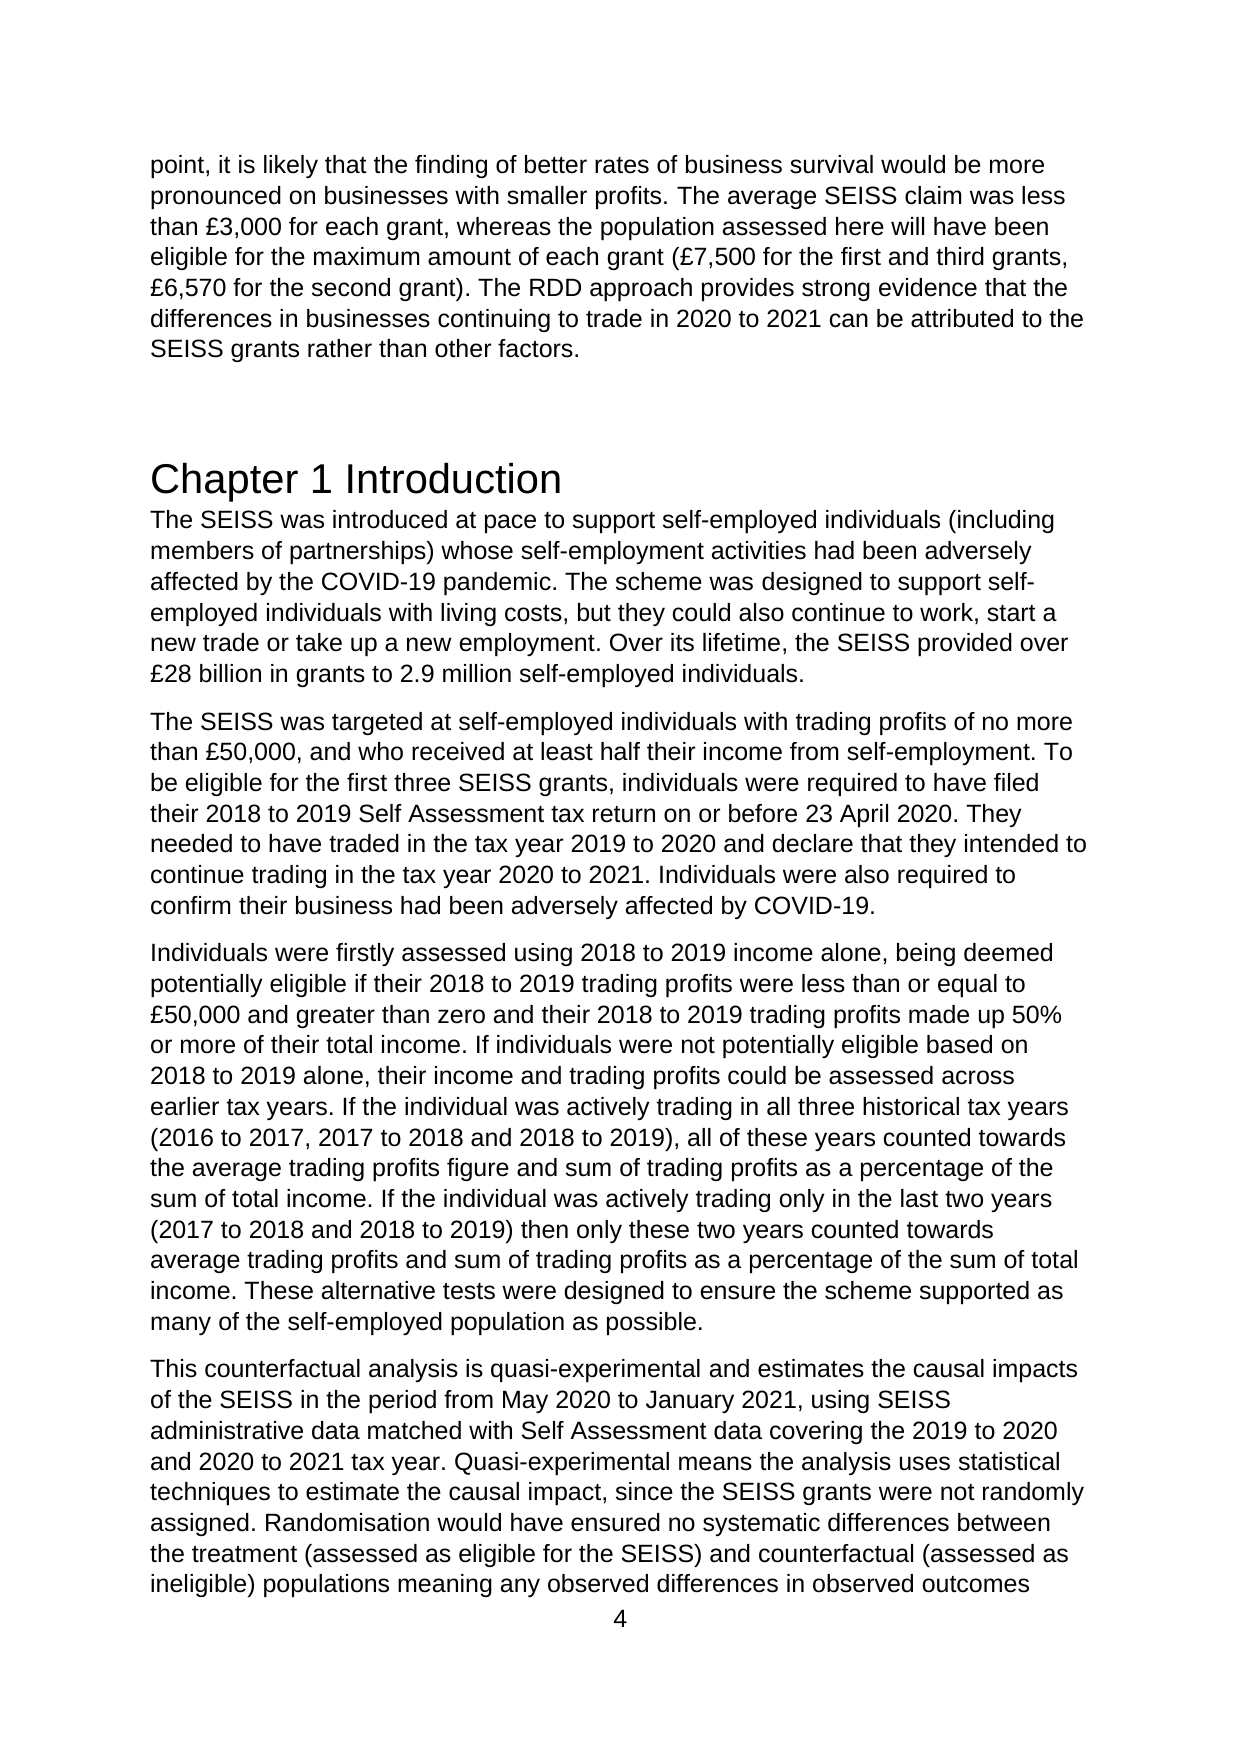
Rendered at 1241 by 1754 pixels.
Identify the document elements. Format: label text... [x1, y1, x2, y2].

text point, it is likely that the finding of better rates of business survival would be more pronounced on businesses with smaller profits. The average SEISS claim was less than £3,000 for each grant, whereas the population assessed here will have been eligible for the maximum amount of each grant (£7,500 for the first and third grants, £6,570 for the second grant). The RDD approach provides strong evidence that the differences in businesses continuing to trade in 2020 to 2021 can be attributed to the SEISS grants rather than other factors. [150, 150, 1090, 363]
text This counterfactual analysis is quasi-experimental and estimates the causal impacts of the SEISS in the period from May 2020 to January 2021, using SEISS administrative data matched with Self Assessment data covering the 2019 to 2020 and 2020 to 2021 tax year. Quasi-experimental means the analysis uses statistical techniques to estimate the causal impact, since the SEISS grants were not randomly assigned. Randomisation would have ensured no systematic differences between the treatment (assessed as eligible for the SEISS) and counterfactual (assessed as ineligible) populations meaning any observed differences in observed outcomes [150, 1354, 1090, 1598]
text The SEISS was targeted at self-employed individuals with trading profits of no more than £50,000, and who received at least half their income from self-employment. To be eligible for the first three SEISS grants, individuals were required to have filed their 2018 to 2019 Self Assessment tax return on or before 23 April 2020. They needed to have traded in the tax year 2019 to 2020 and declare that they intended to continue trading in the tax year 2020 to 2021. Individuals were also required to confirm their business had been adversely affected by COVID-19. [150, 706, 1090, 919]
subtitle Chapter 1 Introduction [150, 454, 1090, 502]
text Individuals were firstly assessed using 2018 to 2019 income alone, being deemed potentially eligible if their 2018 to 2019 trading profits were less than or equal to £50,000 and greater than zero and their 2018 to 2019 trading profits made up 50% or more of their total income. If individuals were not potentially eligible based on 2018 to 2019 alone, their income and trading profits could be assessed across earlier tax years. If the individual was actively trading in all three historical tax years (2016 to 2017, 2017 to 2018 and 2018 to 2019), all of these years counted towards the average trading profits figure and sum of trading profits as a percentage of the sum of total income. If the individual was actively trading only in the last two years (2017 to 2018 and 2018 to 2019) then only these two years counted towards average trading profits and sum of trading profits as a percentage of the sum of total income. These alternative tests were designed to ensure the scheme supported as many of the self-employed population as possible. [150, 938, 1090, 1336]
text The SEISS was introduced at pace to support self-employed individuals (including members of partnerships) whose self-employment activities had been adversely affected by the COVID-19 pandemic. The scheme was designed to support self-employed individuals with living costs, but they could also continue to work, start a new trade or take up a new employment. Over its lifetime, the SEISS provided over £28 billion in grants to 2.9 million self-employed individuals. [150, 505, 1090, 688]
